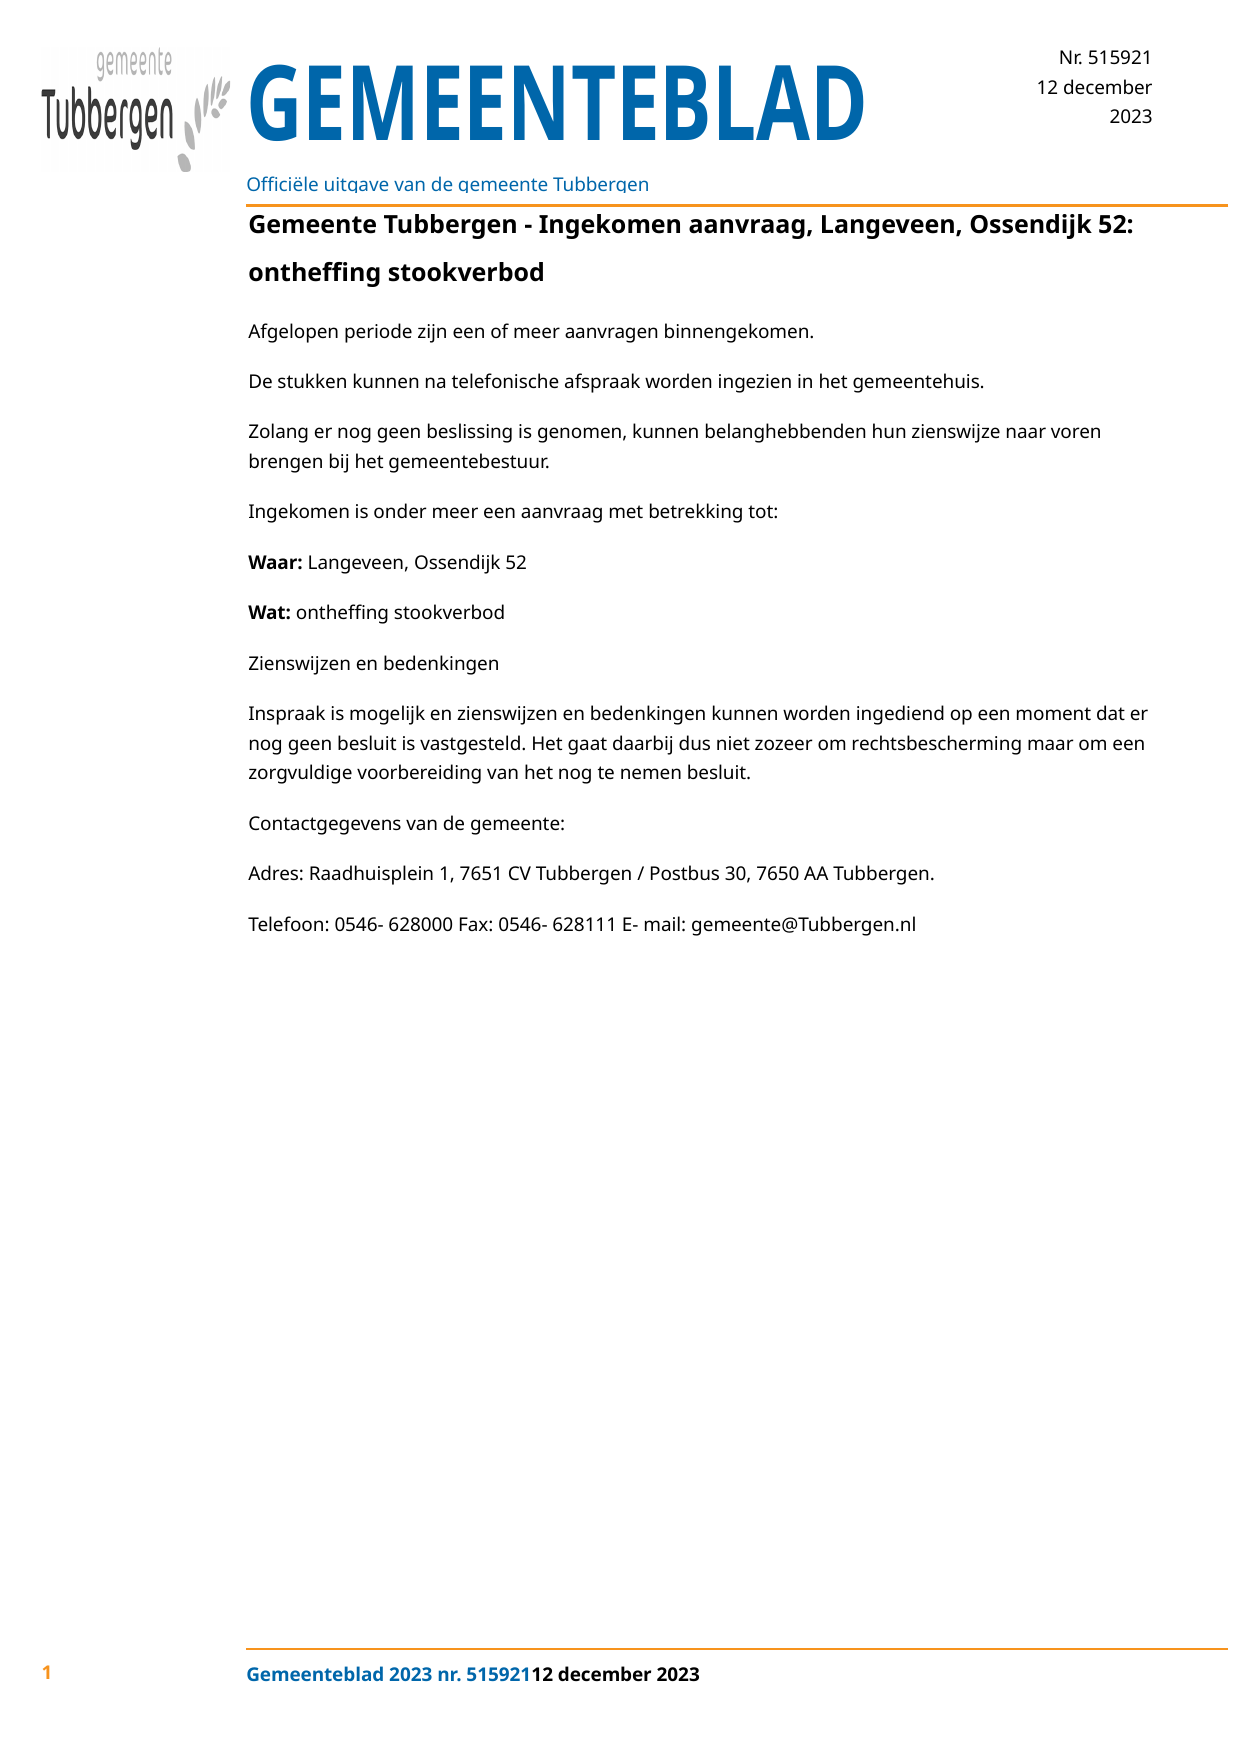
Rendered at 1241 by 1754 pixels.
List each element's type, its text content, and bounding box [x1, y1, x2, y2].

text Telefoon: 0546- 628000 Fax: 0546- 628111 E- mail: gemeente@Tubbergen.nl [248, 911, 1152, 937]
text Contactgegevens van de gemeente: [248, 810, 1152, 836]
text Ingekomen is onder meer een aanvraag met betrekking tot: [248, 499, 1152, 524]
text Afgelopen periode zijn een of meer aanvragen binnengekomen. [248, 318, 1152, 344]
text De stukken kunnen na telefonische afspraak worden ingezien in het gemeentehuis. [248, 368, 1152, 394]
text Zolang er nog geen beslissing is genomen, kunnen belanghebbenden hun zienswijze naar voren brengen bij het gemeentebestuur. [248, 419, 1152, 474]
picture [41, 47, 231, 172]
text Inspraak is mogelijk en zienswijzen en bedenkingen kunnen worden ingediend op een moment dat er nog geen besluit is vastgesteld. Het gaat daarbij dus niet zozeer om rechtsbescherming maar om een zorgvuldige voorbereiding van het nog te nemen besluit. [248, 700, 1152, 785]
text Wat: ontheffing stookverbod [248, 599, 1152, 625]
text Waar: Langeveen, Ossendijk 52 [248, 549, 1152, 575]
text Zienswijzen en bedenkingen [248, 650, 1152, 676]
text Adres: Raadhuisplein 1, 7651 CV Tubbergen / Postbus 30, 7650 AA Tubbergen. [248, 860, 1152, 886]
text Gemeente Tubbergen - Ingekomen aanvraag, Langeveen, Ossendijk 52: ontheffing stookverbod [248, 207, 1152, 288]
